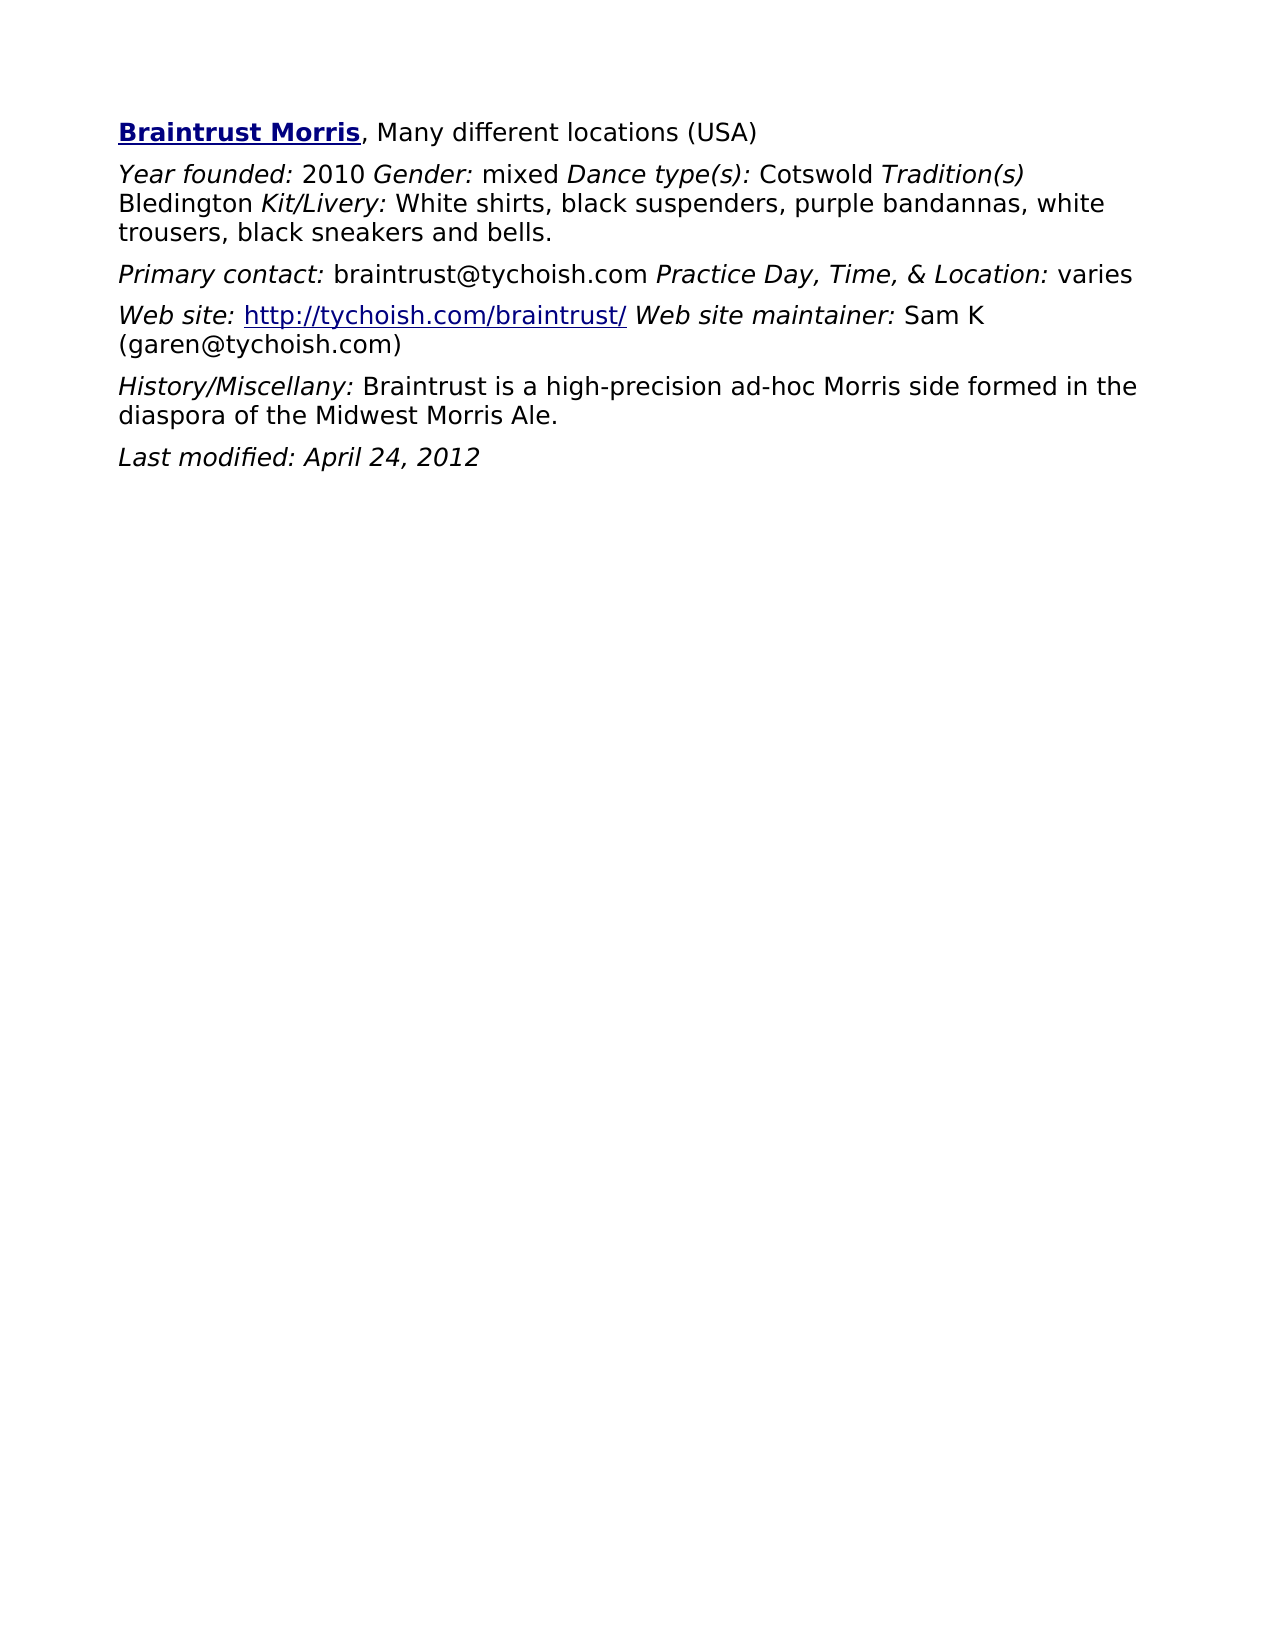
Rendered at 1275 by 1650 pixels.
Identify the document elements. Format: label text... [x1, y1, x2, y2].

text Year founded: 2010 Gender: mixed Dance type(s): Cotswold Tradition(s) Bledington Kit/Livery: White shirts, black suspenders, purple bandannas, white trousers, black sneakers and bells. [118, 160, 1157, 247]
text History/Miscellany: Braintrust is a high-precision ad-hoc Morris side formed in the diaspora of the Midwest Morris Ale. [118, 372, 1157, 431]
text Primary contact: braintrust@tychoish.com Practice Day, Time, & Location: varies [118, 260, 1157, 289]
text Last modified: April 24, 2012 [118, 443, 1157, 472]
text Web site: http://tychoish.com/braintrust/ Web site maintainer: Sam K (garen@tychoish.com) [118, 301, 1157, 360]
text Braintrust Morris, Many different locations (USA) [118, 118, 1157, 147]
